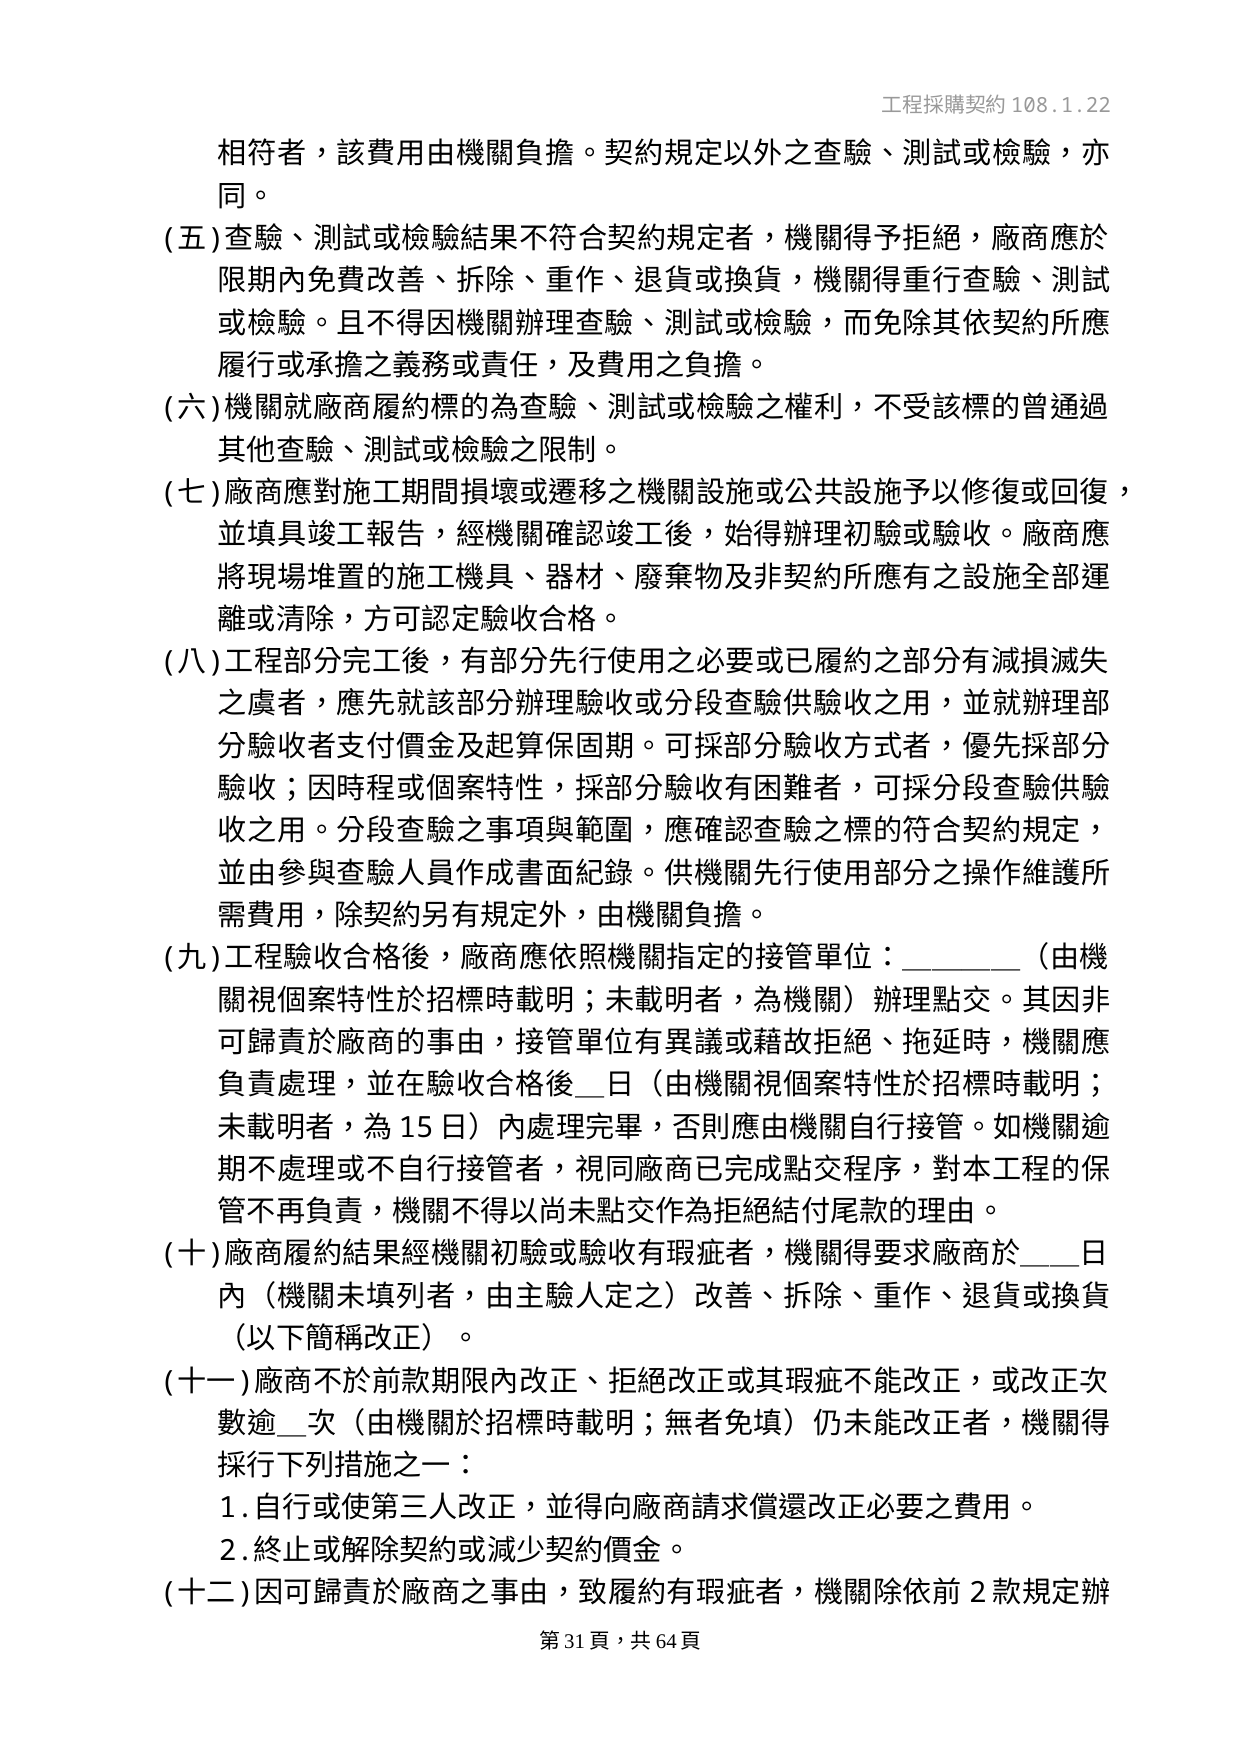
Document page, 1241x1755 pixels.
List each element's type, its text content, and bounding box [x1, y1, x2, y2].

text (六)機關就廠商履約標的為查驗、測試或檢驗之權利，不受該標的曾通過其他查驗、測試或檢驗之限制。 [159, 384, 1110, 468]
text (十二)因可歸責於廠商之事由，致履約有瑕疵者，機關除依前2款規定辦 [159, 1569, 1110, 1611]
text 1.自行或使第三人改正，並得向廠商請求償還改正必要之費用。 [218, 1484, 1110, 1526]
text 2.終止或解除契約或減少契約價金。 [218, 1526, 1110, 1569]
text (八)工程部分完工後，有部分先行使用之必要或已履約之部分有減損滅失之虞者，應先就該部分辦理驗收或分段查驗供驗收之用，並就辦理部分驗收者支付價金及起算保固期。可採部分驗收方式者，優先採部分驗收；因時程或個案特性，採部分驗收有困難者，可採分段查驗供驗收之用。分段查驗之事項與範圍，應確認查驗之標的符合契約規定，並由參與查驗人員作成書面紀錄。供機關先行使用部分之操作維護所需費用，除契約另有規定外，由機關負擔。 [159, 638, 1110, 934]
text (七)廠商應對施工期間損壞或遷移之機關設施或公共設施予以修復或回復，並填具竣工報告，經機關確認竣工後，始得辦理初驗或驗收。廠商應將現場堆置的施工機具、器材、廢棄物及非契約所應有之設施全部運離或清除，方可認定驗收合格。 [159, 468, 1110, 638]
text 相符者，該費用由機關負擔。契約規定以外之查驗、測試或檢驗，亦同。 [159, 130, 1110, 214]
text (十)廠商履約結果經機關初驗或驗收有瑕疵者，機關得要求廠商於＿＿日內（機關未填列者，由主驗人定之）改善、拆除、重作、退貨或換貨（以下簡稱改正）。 [159, 1230, 1110, 1357]
text (五)查驗、測試或檢驗結果不符合契約規定者，機關得予拒絕，廠商應於限期內免費改善、拆除、重作、退貨或換貨，機關得重行查驗、測試或檢驗。且不得因機關辦理查驗、測試或檢驗，而免除其依契約所應履行或承擔之義務或責任，及費用之負擔。 [159, 214, 1110, 384]
text (九)工程驗收合格後，廠商應依照機關指定的接管單位：＿＿＿＿（由機關視個案特性於招標時載明；未載明者，為機關）辦理點交。其因非可歸責於廠商的事由，接管單位有異議或藉故拒絕、拖延時，機關應負責處理，並在驗收合格後＿日（由機關視個案特性於招標時載明；未載明者，為15日）內處理完畢，否則應由機關自行接管。如機關逾期不處理或不自行接管者，視同廠商已完成點交程序，對本工程的保管不再負責，機關不得以尚未點交作為拒絕結付尾款的理由。 [159, 934, 1110, 1230]
text (十一)廠商不於前款期限內改正、拒絕改正或其瑕疵不能改正，或改正次數逾＿次（由機關於招標時載明；無者免填）仍未能改正者，機關得採行下列措施之一： [159, 1357, 1110, 1484]
